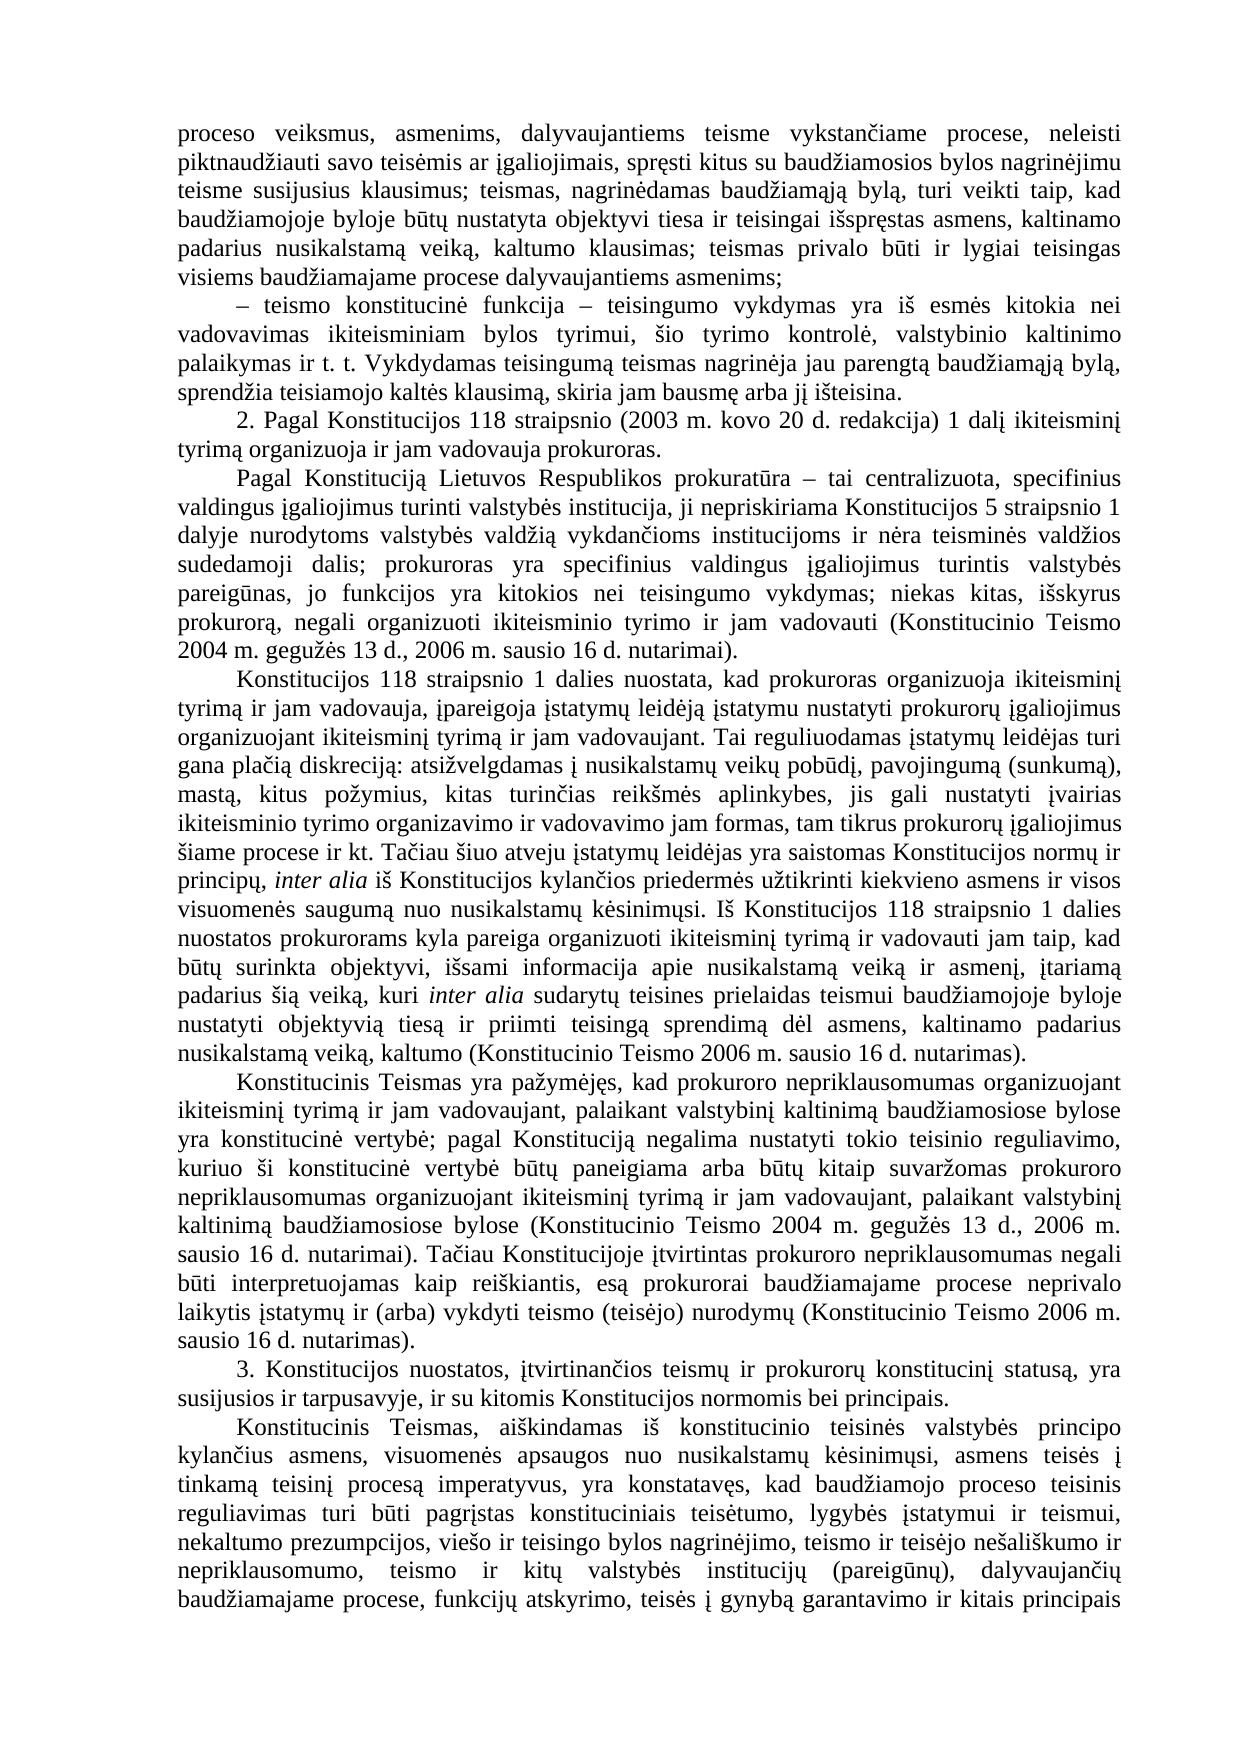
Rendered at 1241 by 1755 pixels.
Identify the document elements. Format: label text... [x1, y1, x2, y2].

text 2. Pagal Konstitucijos 118 straipsnio (2003 m. kovo 20 d. redakcija) 1 dalį ikiteisminį tyrimą organizuoja ir jam vadovauja prokuroras. [177, 406, 1122, 463]
text Pagal Konstituciją Lietuvos Respublikos prokuratūra – tai centralizuota, specifinius valdingus įgaliojimus turinti valstybės institucija, ji nepriskiriama Konstitucijos 5 straipsnio 1 dalyje nurodytoms valstybės valdžią vykdančioms institucijoms ir nėra teisminės valdžios sudedamoji dalis; prokuroras yra specifinius valdingus įgaliojimus turintis valstybės pareigūnas, jo funkcijos yra kitokios nei teisingumo vykdymas; niekas kitas, išskyrus prokurorą, negali organizuoti ikiteisminio tyrimo ir jam vadovauti (Konstitucinio Teismo 2004 m. gegužės 13 d., 2006 m. sausio 16 d. nutarimai). [177, 463, 1122, 664]
text Konstitucijos 118 straipsnio 1 dalies nuostata, kad prokuroras organizuoja ikiteisminį tyrimą ir jam vadovauja, įpareigoja įstatymų leidėją įstatymu nustatyti prokurorų įgaliojimus organizuojant ikiteisminį tyrimą ir jam vadovaujant. Tai reguliuodamas įstatymų leidėjas turi gana plačią diskreciją: atsižvelgdamas į nusikalstamų veikų pobūdį, pavojingumą (sunkumą), mastą, kitus požymius, kitas turinčias reikšmės aplinkybes, jis gali nustatyti įvairias ikiteisminio tyrimo organizavimo ir vadovavimo jam formas, tam tikrus prokurorų įgaliojimus šiame procese ir kt. Tačiau šiuo atveju įstatymų leidėjas yra saistomas Konstitucijos normų ir principų, inter alia iš Konstitucijos kylančios priedermės užtikrinti kiekvieno asmens ir visos visuomenės saugumą nuo nusikalstamų kėsinimųsi. Iš Konstitucijos 118 straipsnio 1 dalies nuostatos prokurorams kyla pareiga organizuoti ikiteisminį tyrimą ir vadovauti jam taip, kad būtų surinkta objektyvi, išsami informacija apie nusikalstamą veiką ir asmenį, įtariamą padarius šią veiką, kuri inter alia sudarytų teisines prielaidas teismui baudžiamojoje byloje nustatyti objektyvią tiesą ir priimti teisingą sprendimą dėl asmens, kaltinamo padarius nusikalstamą veiką, kaltumo (Konstitucinio Teismo 2006 m. sausio 16 d. nutarimas). [177, 664, 1122, 1067]
text Konstitucinis Teismas, aiškindamas iš konstitucinio teisinės valstybės principo kylančius asmens, visuomenės apsaugos nuo nusikalstamų kėsinimųsi, asmens teisės į tinkamą teisinį procesą imperatyvus, yra konstatavęs, kad baudžiamojo proceso teisinis reguliavimas turi būti pagrįstas konstituciniais teisėtumo, lygybės įstatymui ir teismui, nekaltumo prezumpcijos, viešo ir teisingo bylos nagrinėjimo, teismo ir teisėjo nešališkumo ir nepriklausomumo, teismo ir kitų valstybės institucijų (pareigūnų), dalyvaujančių baudžiamajame procese, funkcijų atskyrimo, teisės į gynybą garantavimo ir kitais principais [177, 1412, 1122, 1613]
text Konstitucinis Teismas yra pažymėjęs, kad prokuroro nepriklausomumas organizuojant ikiteisminį tyrimą ir jam vadovaujant, palaikant valstybinį kaltinimą baudžiamosiose bylose yra konstitucinė vertybė; pagal Konstituciją negalima nustatyti tokio teisinio reguliavimo, kuriuo ši konstitucinė vertybė būtų paneigiama arba būtų kitaip suvaržomas prokuroro nepriklausomumas organizuojant ikiteisminį tyrimą ir jam vadovaujant, palaikant valstybinį kaltinimą baudžiamosiose bylose (Konstitucinio Teismo 2004 m. gegužės 13 d., 2006 m. sausio 16 d. nutarimai). Tačiau Konstitucijoje įtvirtintas prokuroro nepriklausomumas negali būti interpretuojamas kaip reiškiantis, esą prokurorai baudžiamajame procese neprivalo laikytis įstatymų ir (arba) vykdyti teismo (teisėjo) nurodymų (Konstitucinio Teismo 2006 m. sausio 16 d. nutarimas). [177, 1067, 1122, 1354]
text proceso veiksmus, asmenims, dalyvaujantiems teisme vykstančiame procese, neleisti piktnaudžiauti savo teisėmis ar įgaliojimais, spręsti kitus su baudžiamosios bylos nagrinėjimu teisme susijusius klausimus; teismas, nagrinėdamas baudžiamąją bylą, turi veikti taip, kad baudžiamojoje byloje būtų nustatyta objektyvi tiesa ir teisingai išspręstas asmens, kaltinamo padarius nusikalstamą veiką, kaltumo klausimas; teismas privalo būti ir lygiai teisingas visiems baudžiamajame procese dalyvaujantiems asmenims; [177, 118, 1122, 291]
text – teismo konstitucinė funkcija – teisingumo vykdymas yra iš esmės kitokia nei vadovavimas ikiteisminiam bylos tyrimui, šio tyrimo kontrolė, valstybinio kaltinimo palaikymas ir t. t. Vykdydamas teisingumą teismas nagrinėja jau parengtą baudžiamąją bylą, sprendžia teisiamojo kaltės klausimą, skiria jam bausmę arba jį išteisina. [177, 291, 1122, 406]
text 3. Konstitucijos nuostatos, įtvirtinančios teismų ir prokurorų konstitucinį statusą, yra susijusios ir tarpusavyje, ir su kitomis Konstitucijos normomis bei principais. [177, 1354, 1122, 1412]
